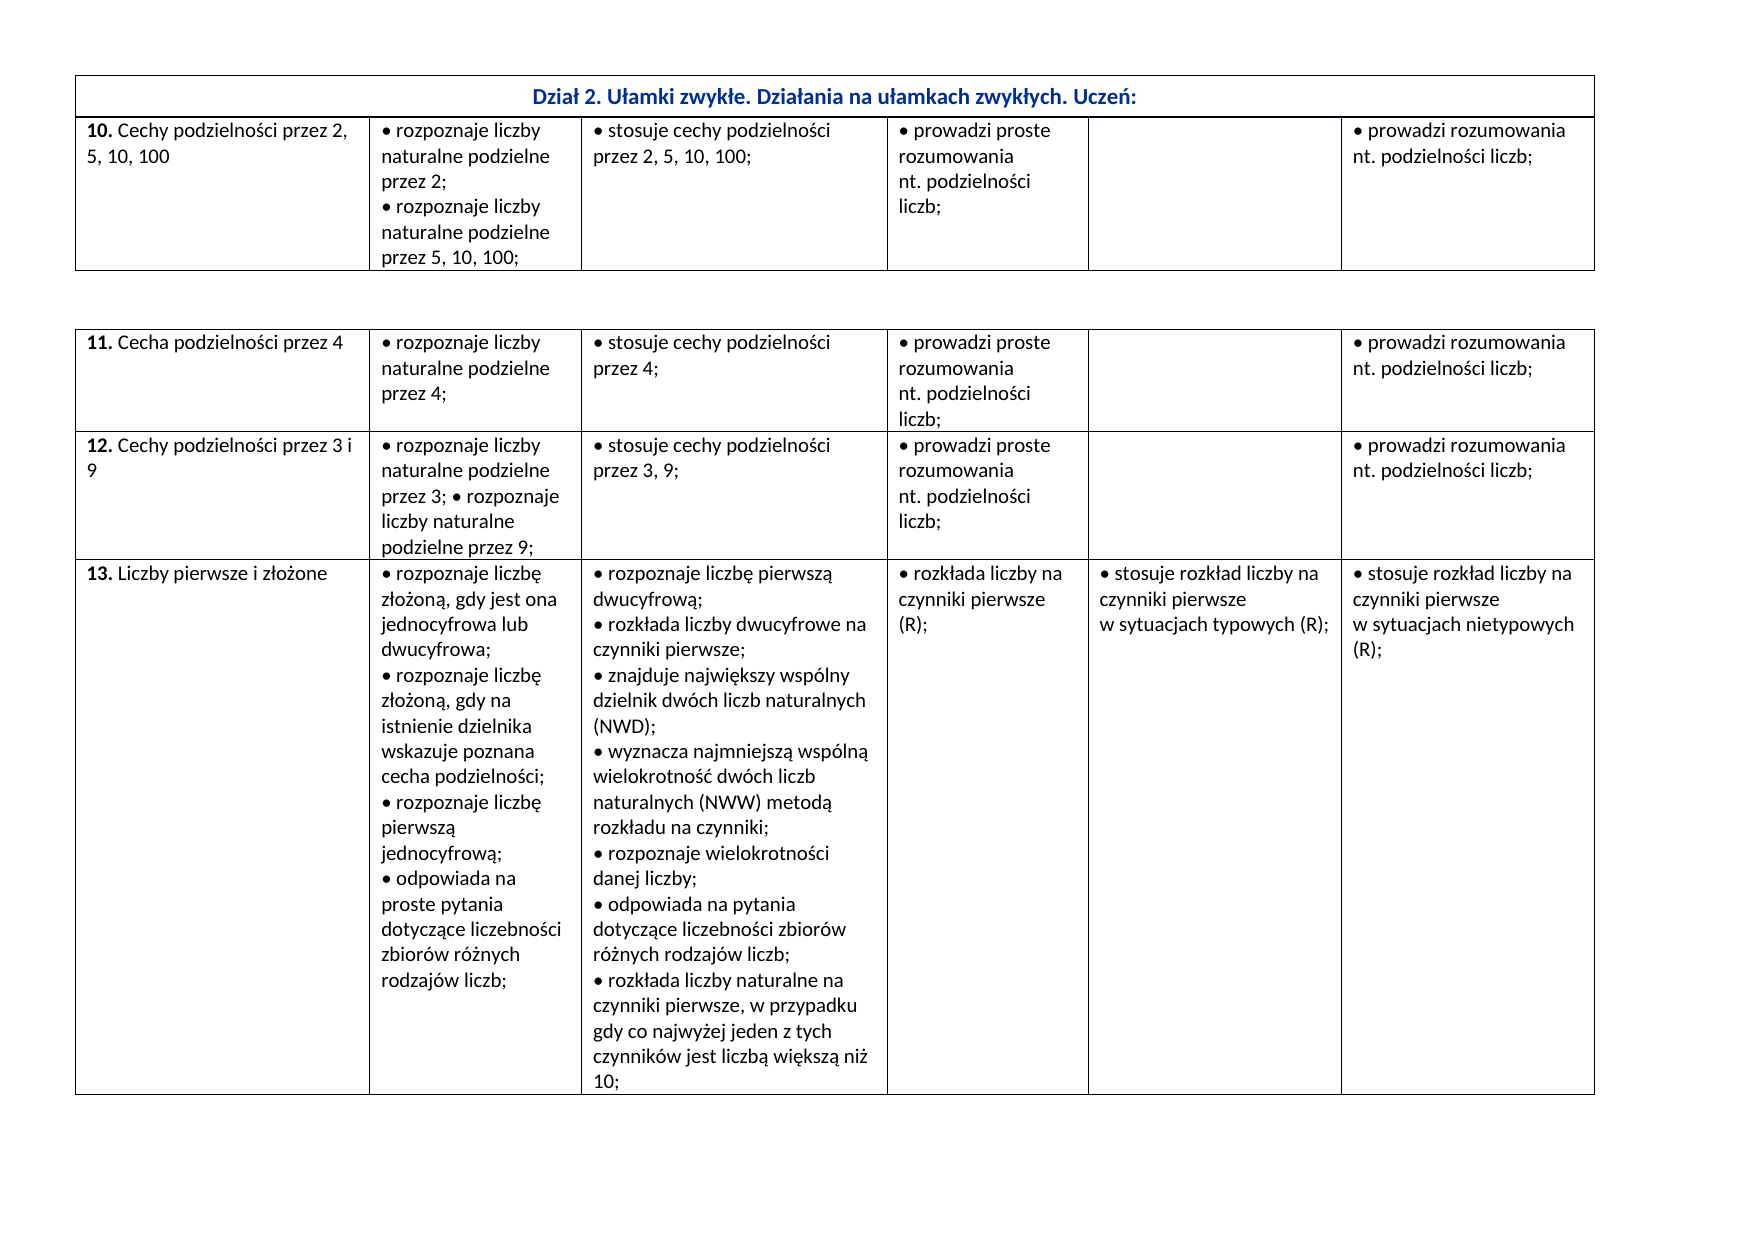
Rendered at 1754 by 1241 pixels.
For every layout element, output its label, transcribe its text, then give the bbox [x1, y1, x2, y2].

table_cell 13. Liczby pierwsze i złożone [76, 560, 369, 1094]
table_cell • prowadzi rozumowania nt. podzielności liczb; [1342, 118, 1594, 270]
table_header • rozpoznaje liczby naturalne podzielne przez 4; [370, 330, 581, 431]
table_cell • prowadzi proste rozumowania nt. podzielności liczb; [888, 432, 1088, 559]
table_header • prowadzi rozumowania nt. podzielności liczb; [1342, 330, 1594, 431]
table_cell • stosuje rozkład liczby na czynniki pierwsze w sytuacjach typowych (R); [1089, 560, 1341, 1094]
table_cell • stosuje rozkład liczby na czynniki pierwsze w sytuacjach nietypowych (R); [1342, 560, 1594, 1094]
table_cell • rozpoznaje liczbę złożoną, gdy jest ona jednocyfrowa lub dwucyfrowa; • rozpoznaje liczbę złożoną, gdy na istnienie dzielnika wskazuje poznana cecha podzielności; • rozpoznaje liczbę pierwszą jednocyfrową; • odpowiada na proste pytania dotyczące liczebności zbiorów różnych rodzajów liczb; [370, 560, 581, 1094]
table_cell [1089, 118, 1341, 270]
table_cell • rozpoznaje liczbę pierwszą dwucyfrową; • rozkłada liczby dwucyfrowe na czynniki pierwsze; • znajduje największy wspólny dzielnik dwóch liczb naturalnych (NWD); • wyznacza najmniejszą wspólną wielokrotność dwóch liczb naturalnych (NWW) metodą rozkładu na czynniki; • rozpoznaje wielokrotności danej liczby; • odpowiada na pytania dotyczące liczebności zbiorów różnych rodzajów liczb; • rozkłada liczby naturalne na czynniki pierwsze, w przypadku gdy co najwyżej jeden z tych czynników jest liczbą większą niż 10; [582, 560, 887, 1094]
table_cell 12. Cechy podzielności przez 3 i 9 [76, 432, 369, 559]
table_cell • stosuje cechy podzielności przez 2, 5, 10, 100; [582, 118, 887, 270]
table_header • stosuje cechy podzielności przez 4; [582, 330, 887, 431]
table_cell 10. Cechy podzielności przez 2, 5, 10, 100 [76, 118, 369, 270]
table_cell • rozkłada liczby na czynniki pierwsze (R); [888, 560, 1088, 1094]
table_cell • rozpoznaje liczby naturalne podzielne przez 2; • rozpoznaje liczby naturalne podzielne przez 5, 10, 100; [370, 118, 581, 270]
table_header 11. Cecha podzielności przez 4 [76, 330, 369, 431]
table_header [1089, 330, 1341, 431]
table_cell Dział 2. Ułamki zwykłe. Działania na ułamkach zwykłych. Uczeń: [76, 76, 1594, 116]
table_header • prowadzi proste rozumowania nt. podzielności liczb; [888, 330, 1088, 431]
table_cell • stosuje cechy podzielności przez 3, 9; [582, 432, 887, 559]
table_cell • prowadzi rozumowania nt. podzielności liczb; [1342, 432, 1594, 559]
table_cell • prowadzi proste rozumowania nt. podzielności liczb; [888, 118, 1088, 270]
table_cell • rozpoznaje liczby naturalne podzielne przez 3; • rozpoznaje liczby naturalne podzielne przez 9; [370, 432, 581, 559]
table_cell [1089, 432, 1341, 559]
